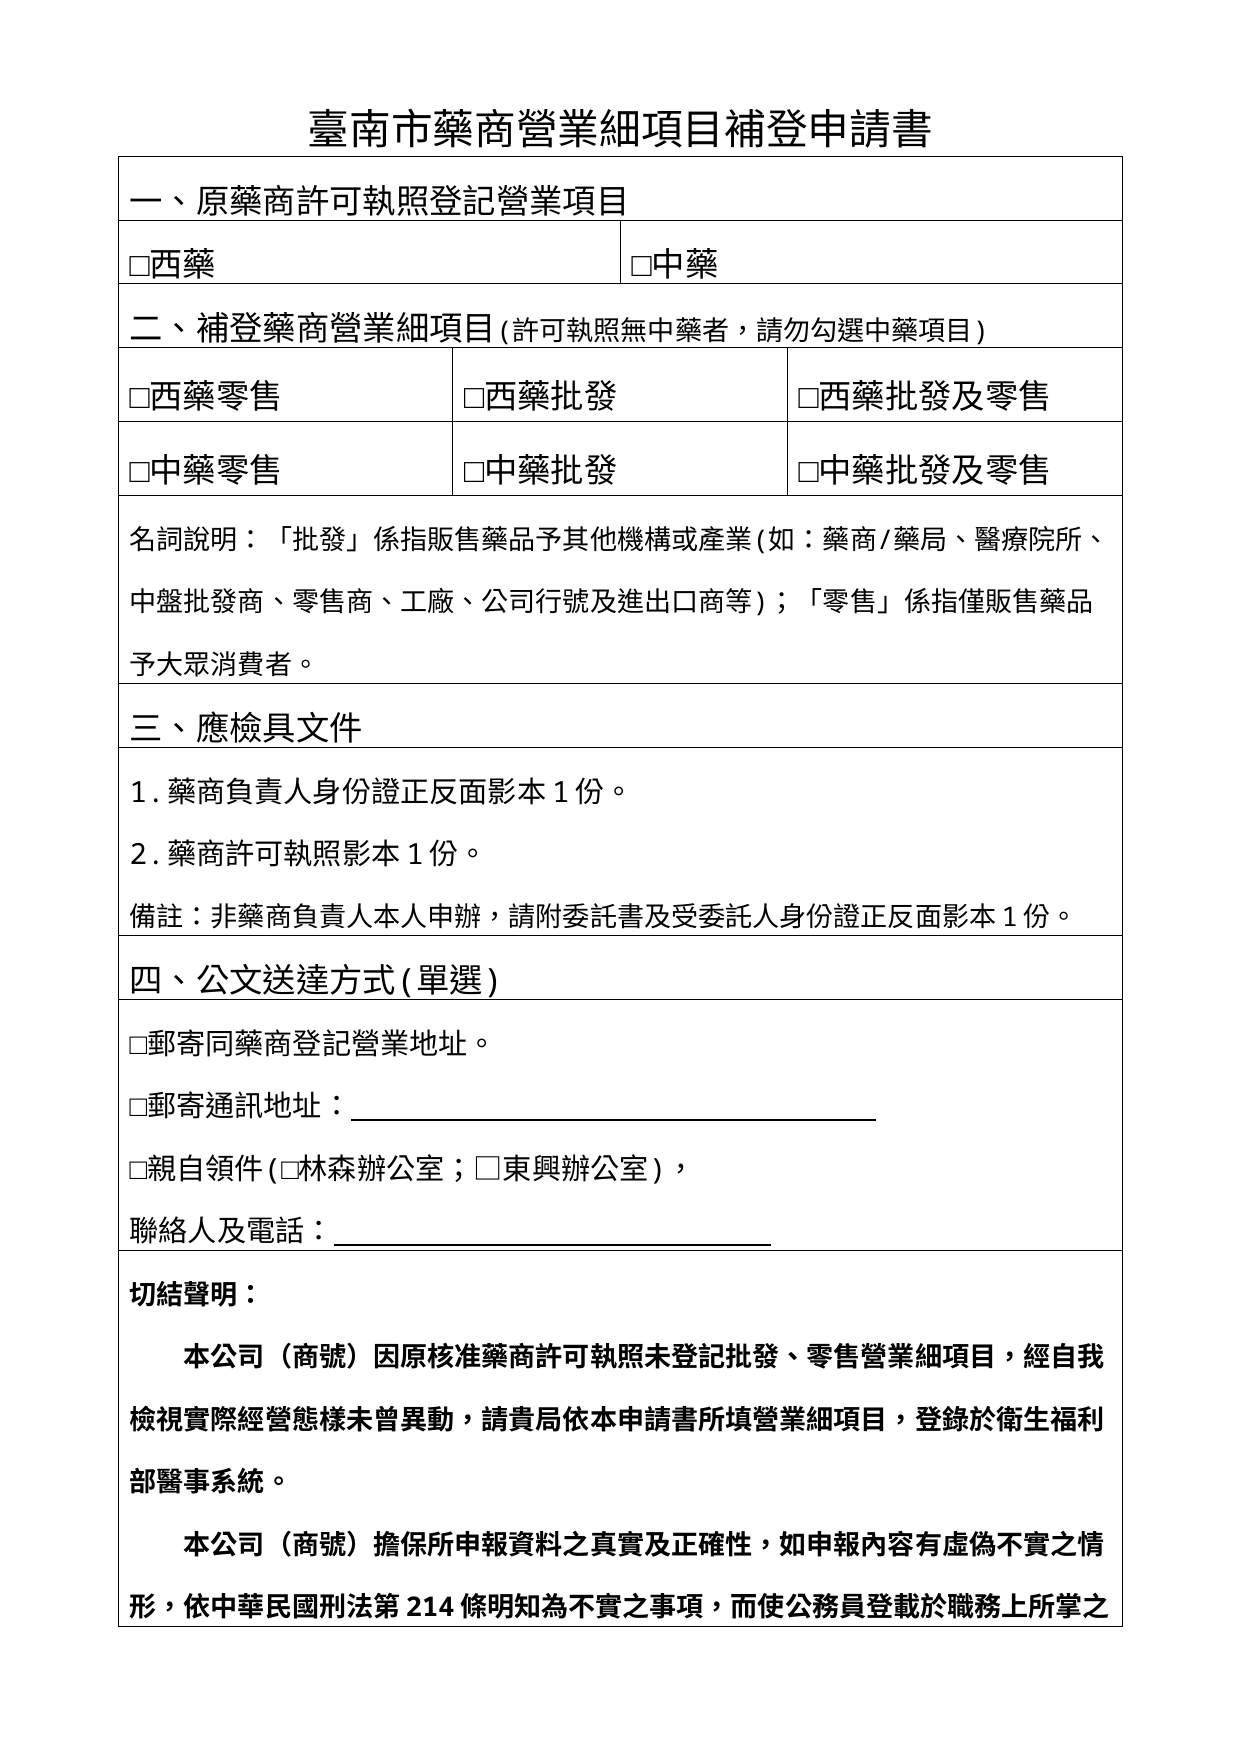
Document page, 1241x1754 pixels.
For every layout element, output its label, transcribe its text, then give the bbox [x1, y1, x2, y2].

table_cell □中藥批發 [453, 422, 787, 494]
table_cell □西藥批發 [453, 348, 787, 421]
table_cell □郵寄同藥商登記營業地址。 □郵寄通訊地址： □親自領件(□林森辦公室；□東興辦公室)， 聯絡人及電話： [119, 1000, 1122, 1250]
table_cell 四、公文送達方式(單選) [119, 936, 1122, 999]
table_cell 切結聲明： 本公司（商號）因原核准藥商許可執照未登記批發、零售營業細項目，經自我檢視實際經營態樣未曾異動，請貴局依本申請書所填營業細項目，登錄於衛生福利部醫事系統。 本公司（商號）擔保所申報資料之真實及正確性，如申報內容有虛偽不實之情形，依中華民國刑法第214條明知為不實之事項，而使公務員登載於職務上所掌之 [119, 1251, 1122, 1626]
table_cell 名詞說明：「批發」係指販售藥品予其他機構或產業(如：藥商/藥局、醫療院所、中盤批發商、零售商、工廠、公司行號及進出口商等)；「零售」係指僅販售藥品予大眾消費者。 [119, 496, 1122, 683]
table_cell □中藥零售 [119, 422, 452, 494]
table_cell 三、應檢具文件 [119, 684, 1122, 747]
table_cell □西藥 [119, 221, 620, 283]
table_cell □西藥零售 [119, 348, 452, 421]
table_header 一、原藥商許可執照登記營業項目 [119, 157, 1122, 219]
table_cell □中藥 [621, 221, 1122, 283]
table_cell 藥商負責人身份證正反面影本1份。 藥商許可執照影本1份。 備註：非藥商負責人本人申辦，請附委託書及受委託人身份證正反面影本1份。 [119, 748, 1122, 935]
text 臺南市藥商營業細項目補登申請書 [118, 96, 1122, 156]
table_cell □中藥批發及零售 [788, 422, 1122, 494]
table_cell 二、補登藥商營業細項目(許可執照無中藥者，請勿勾選中藥項目) [119, 284, 1122, 347]
table_cell □西藥批發及零售 [788, 348, 1122, 421]
